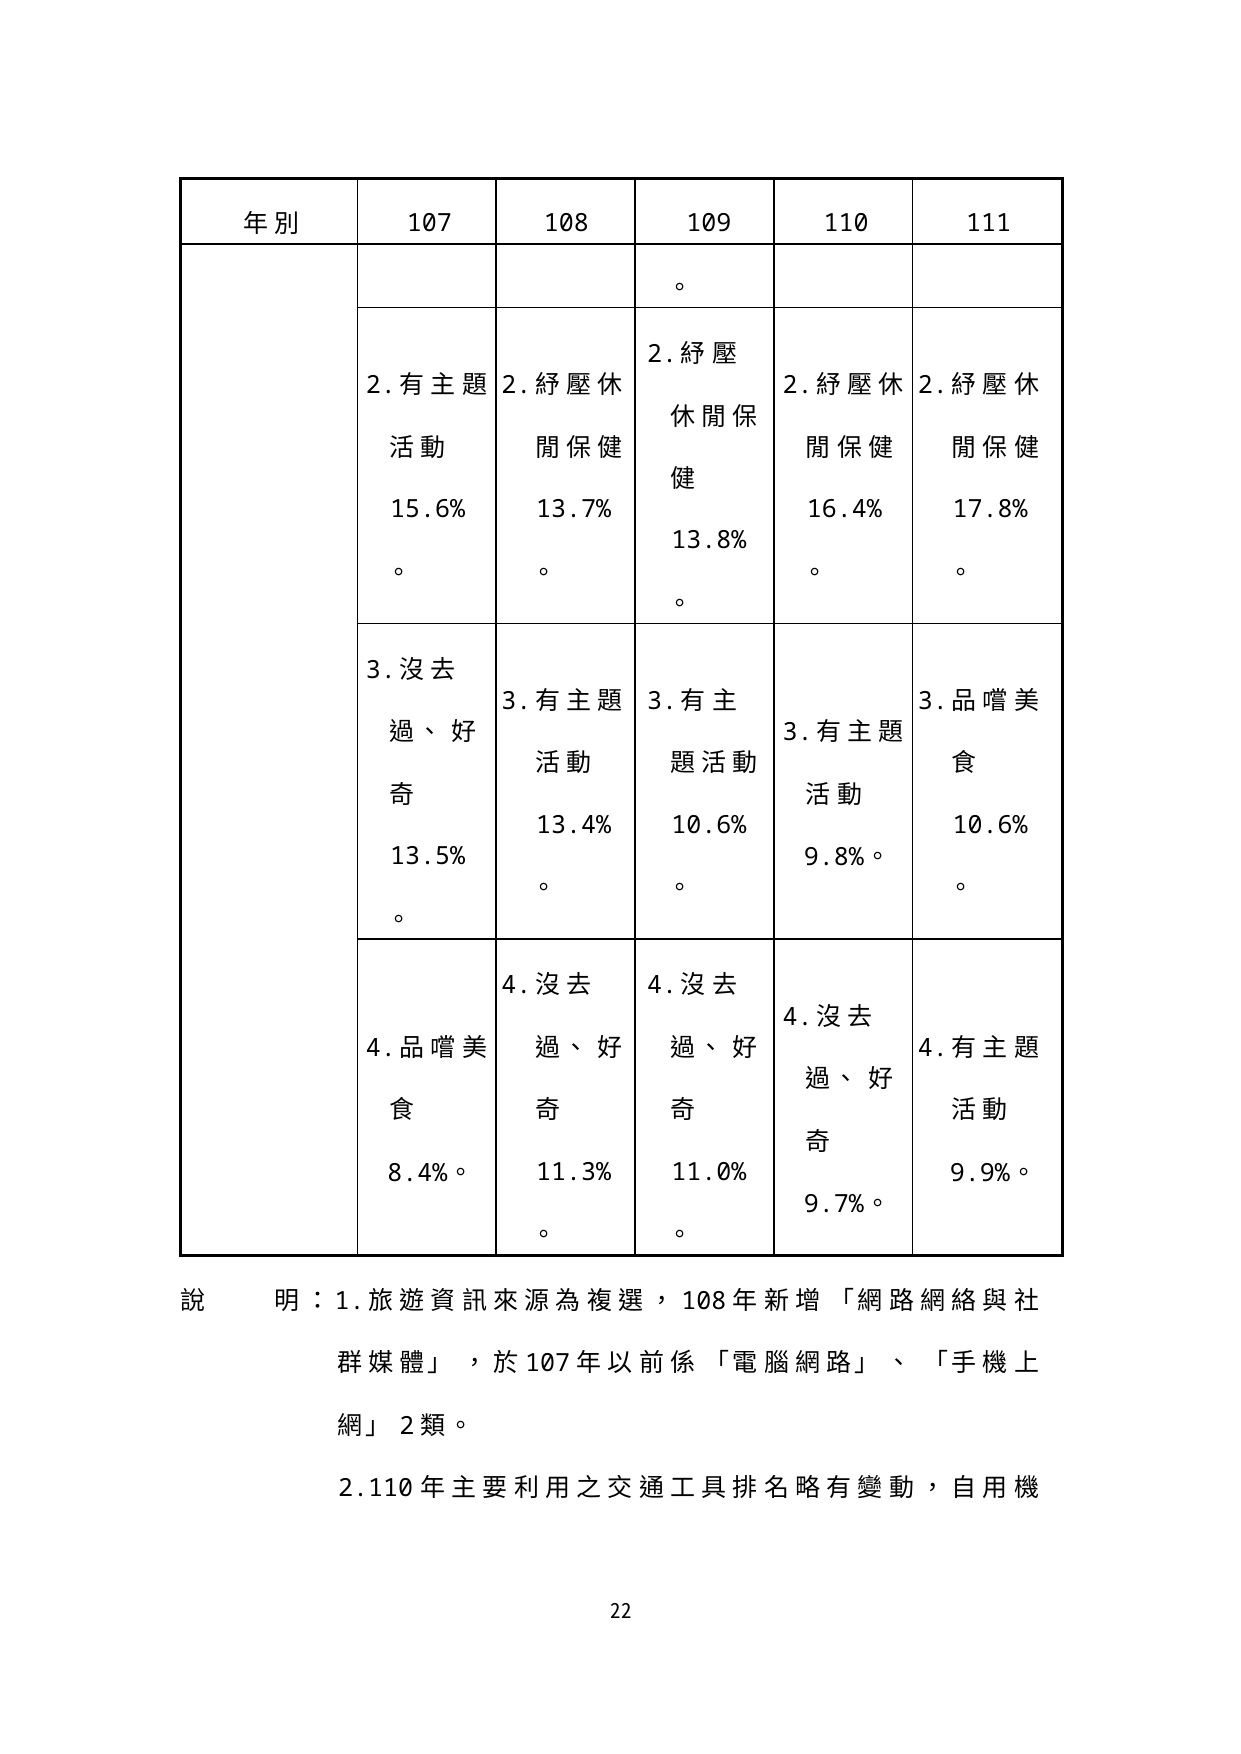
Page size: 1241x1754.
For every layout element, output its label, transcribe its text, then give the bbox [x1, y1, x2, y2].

table_cell 。 [636, 245, 773, 307]
table_cell [182, 245, 357, 1254]
table_cell [497, 245, 634, 307]
text 2.110年主要利用之交通工具排名略有變動，自用機 [177, 1444, 1048, 1507]
table_cell 2.有主題活動15.6%。 [358, 308, 495, 622]
table_cell [358, 245, 495, 307]
table_cell 3.有主題活動10.6%。 [636, 624, 773, 938]
table_header 108 [497, 180, 634, 243]
table_cell 4.有主題活動9.9%。 [913, 940, 1061, 1254]
table_header 年別 [182, 180, 357, 243]
table_cell 4.沒去過、好奇9.7%。 [775, 940, 912, 1254]
table_header 107 [358, 180, 495, 243]
table_cell 2.紓壓休閒保健13.7%。 [497, 308, 634, 622]
text 說 明：1.旅遊資訊來源為複選，108年新增「網路網絡與社群媒體」，於107年以前係「電腦網路」、「手機上網」2類。 [177, 1257, 1048, 1444]
table_cell 4.品嚐美食8.4%。 [358, 940, 495, 1254]
table_cell 4.沒去過、好奇11.0%。 [636, 940, 773, 1254]
table_header 110 [775, 180, 912, 243]
table_cell [775, 245, 912, 307]
table_cell 4.沒去過、好奇11.3%。 [497, 940, 634, 1254]
table_cell 3.有主題活動13.4%。 [497, 624, 634, 938]
table_cell 3.品嚐美食10.6%。 [913, 624, 1061, 938]
table_header 111 [913, 180, 1061, 243]
table_cell 2.紓壓休閒保健16.4%。 [775, 308, 912, 622]
table_cell 2.紓壓休閒保健17.8%。 [913, 308, 1061, 622]
table_cell [913, 245, 1061, 307]
table_cell 3.有主題活動9.8%。 [775, 624, 912, 938]
table_cell 3.沒去過、好奇13.5%。 [358, 624, 495, 938]
table_cell 2.紓壓休閒保健13.8%。 [636, 308, 773, 622]
table_header 109 [636, 180, 773, 243]
